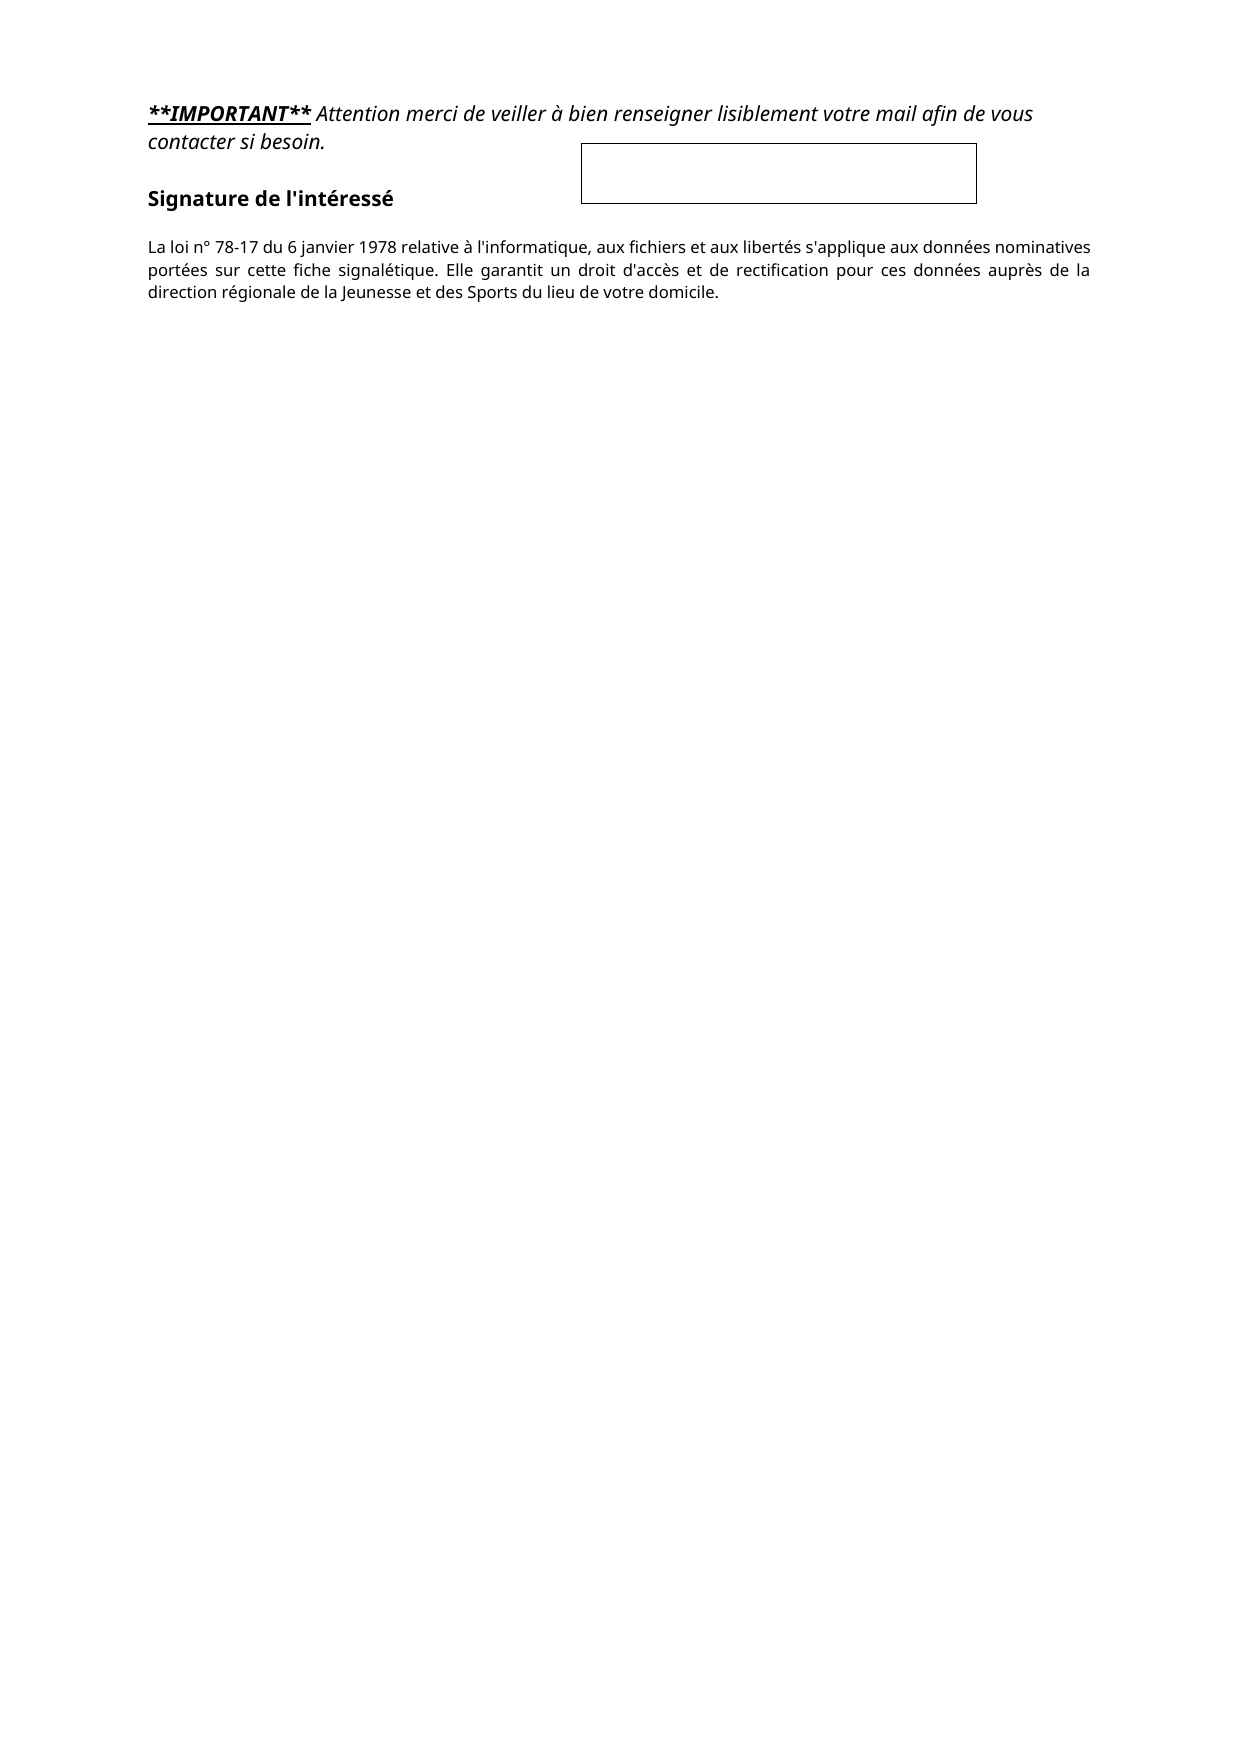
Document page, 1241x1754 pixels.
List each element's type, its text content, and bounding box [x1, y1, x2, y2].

text La loi n° 78-17 du 6 janvier 1978 relative à l'informatique, aux fichiers et aux libertés s'applique aux données nominatives portées sur cette fiche signalétique. Elle garantit un droit d'accès et de rectification pour ces données auprès de la direction régionale de la Jeunesse et des Sports du lieu de votre domicile. [148, 236, 1092, 304]
text Signature de l'intéressé [148, 184, 1092, 213]
text **IMPORTANT** Attention merci de veiller à bien renseigner lisiblement votre mail afin de vous contacter si besoin. [148, 99, 1092, 156]
